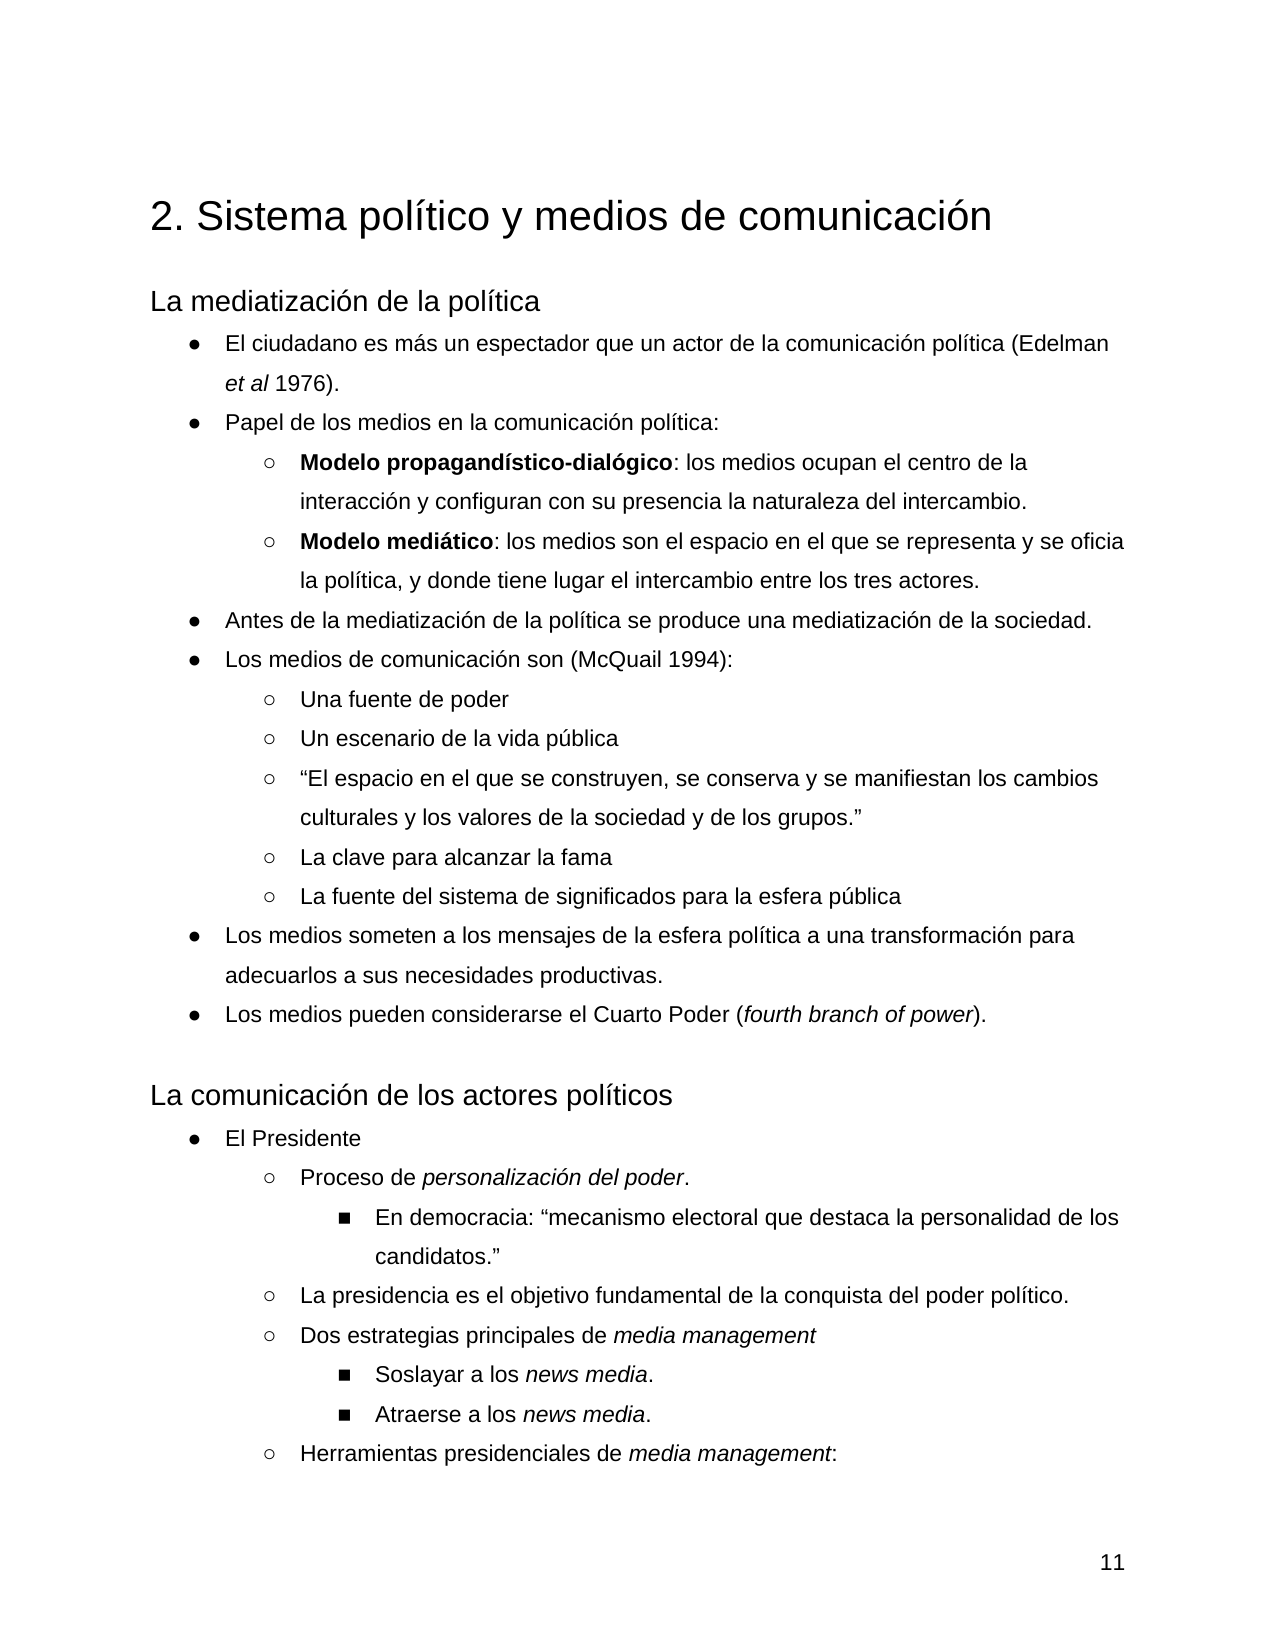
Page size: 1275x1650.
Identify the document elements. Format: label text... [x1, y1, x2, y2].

list Herramientas presidenciales de media management: [262, 1440, 1125, 1467]
list La presidencia es el objetivo fundamental de la conquista del poder político. [262, 1282, 1125, 1309]
list Atraerse a los news media. [337, 1401, 1125, 1427]
list Papel de los medios en la comunicación política: [187, 409, 1125, 436]
list Los medios de comunicación son (McQuail 1994): [187, 646, 1125, 672]
list La fuente del sistema de significados para la esfera pública [262, 883, 1125, 909]
list Una fuente de poder [262, 686, 1125, 712]
list Antes de la mediatización de la política se produce una mediatización de la sociedad. [187, 607, 1125, 633]
list Los medios someten a los mensajes de la esfera política a una transformación para adecuarlos a sus necesidades productivas. [187, 922, 1125, 988]
list Los medios pueden considerarse el Cuarto Poder (fourth branch of power). [187, 1001, 1125, 1028]
list Dos estrategias principales de media management [262, 1322, 1125, 1348]
subtitle La mediatización de la política [150, 284, 1125, 318]
list La clave para alcanzar la fama [262, 843, 1125, 870]
list Modelo propagandístico-dialógico: los medios ocupan el centro de la interacción y configuran con su presencia la naturaleza del intercambio. [262, 449, 1125, 514]
list Modelo mediático: los medios son el espacio en el que se representa y se oficia la política, y donde tiene lugar el intercambio entre los tres actores. [262, 528, 1125, 593]
list El Presidente [187, 1124, 1125, 1151]
list En democracia: “mecanismo electoral que destaca la personalidad de los candidatos.” [337, 1203, 1125, 1269]
subtitle La comunicación de los actores políticos [150, 1078, 1125, 1112]
list Soslayar a los news media. [337, 1361, 1125, 1388]
list Un escenario de la vida pública [262, 725, 1125, 751]
list “El espacio en el que se construyen, se conserva y se manifiestan los cambios culturales y los valores de la sociedad y de los grupos.” [262, 764, 1125, 830]
subtitle 2. Sistema político y medios de comunicación [150, 192, 1125, 239]
list Proceso de personalización del poder. [262, 1164, 1125, 1190]
list El ciudadano es más un espectador que un actor de la comunicación política (Edelman et al 1976). [187, 330, 1125, 396]
